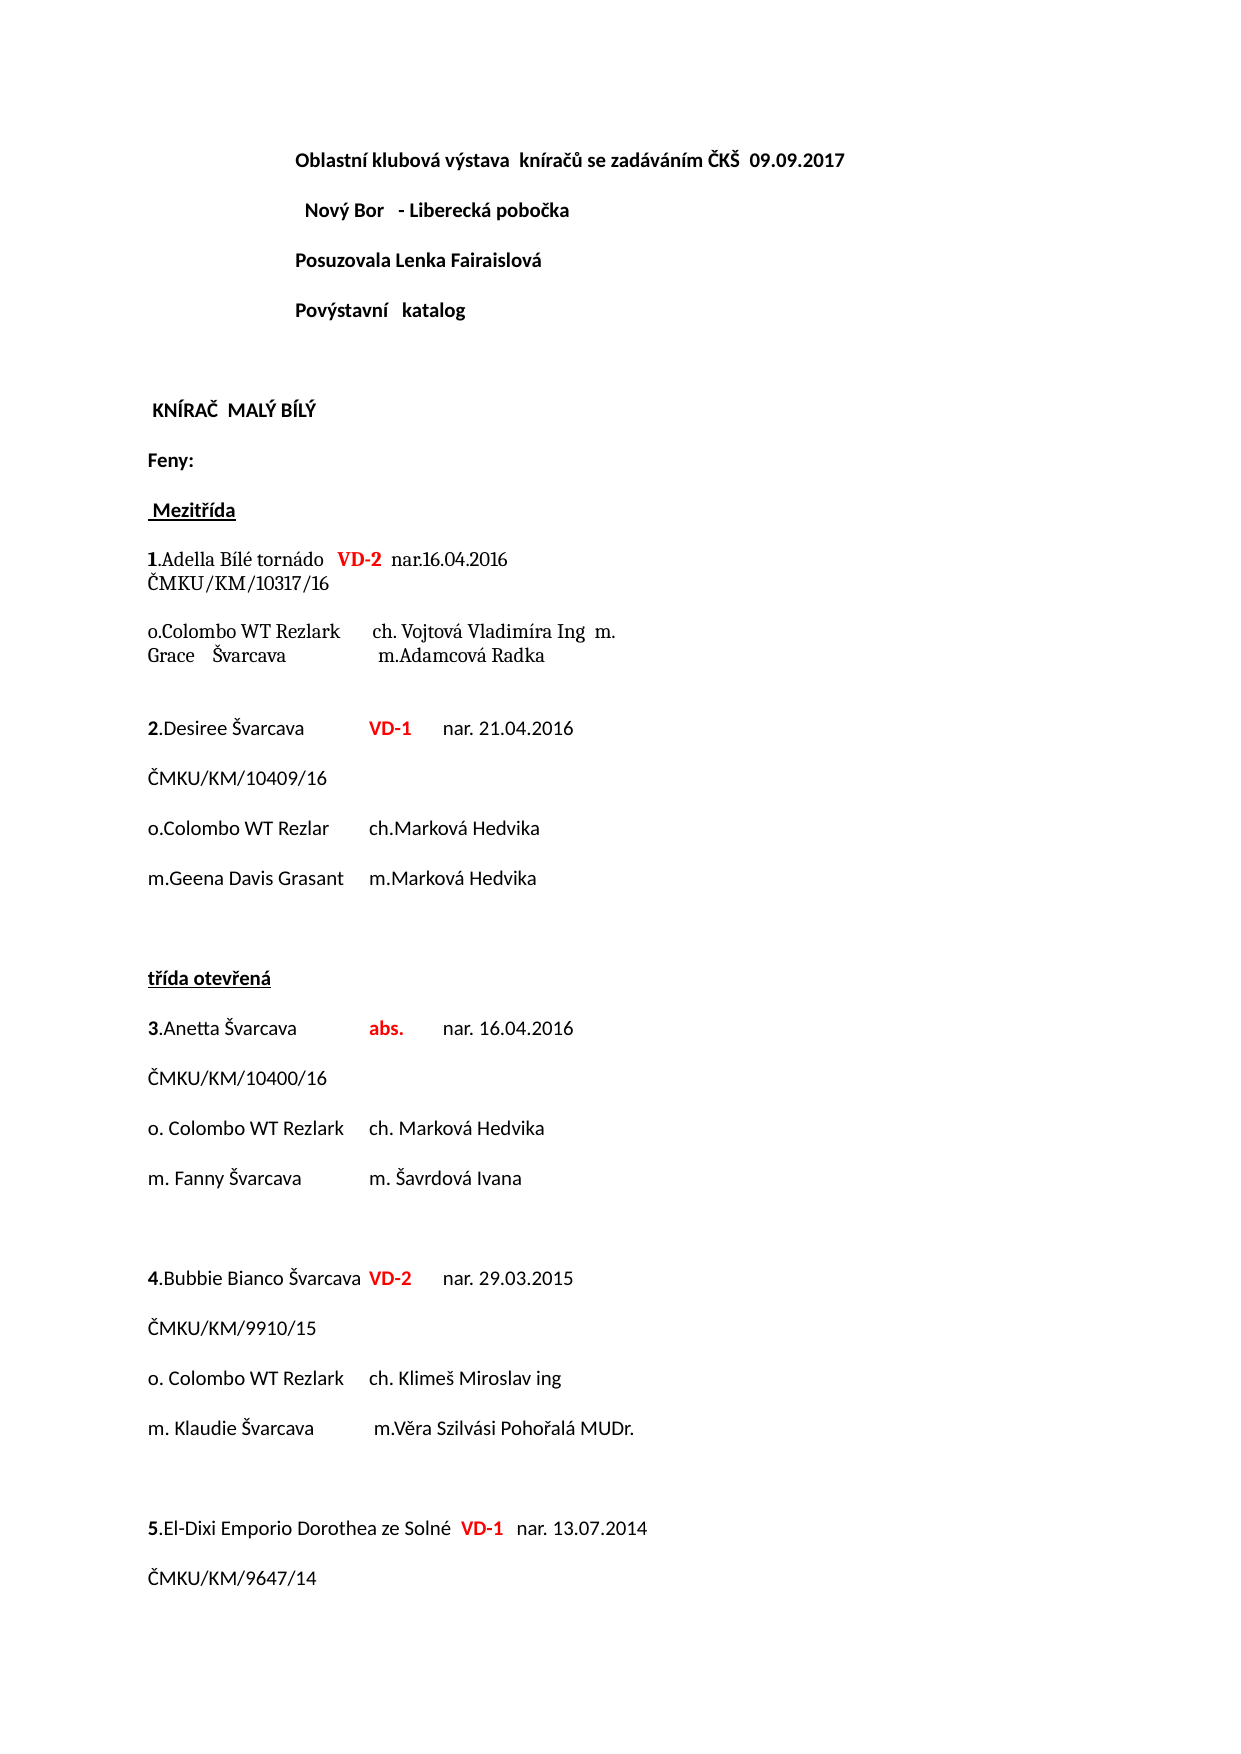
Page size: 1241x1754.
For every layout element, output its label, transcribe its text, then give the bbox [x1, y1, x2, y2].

text o. Colombo WT Rezlark ch. Klimeš Miroslav ing [148, 1365, 1093, 1391]
text Feny: [148, 448, 1093, 473]
text KNÍRAČ MALÝ BÍLÝ [148, 398, 1093, 423]
text ČMKU/KM/9910/15 [148, 1315, 1093, 1341]
text 1.Adella Bílé tornádo VD-2 nar.16.04.2016 [148, 548, 1093, 572]
text třída otevřená [148, 965, 1093, 991]
text Nový Bor - Liberecká pobočka [221, 198, 1093, 223]
text 4.Bubbie Bianco Švarcava VD-2 nar. 29.03.2015 [148, 1265, 1093, 1291]
text Posuzovala Lenka Fairaislová [221, 248, 1093, 273]
text Grace Švarcava m.Adamcová Radka [148, 643, 1093, 667]
text 5.El-Dixi Emporio Dorothea ze Solné VD-1 nar. 13.07.2014 [148, 1515, 1093, 1541]
text o.Colombo WT Rezlar ch.Marková Hedvika [148, 815, 1093, 841]
text Mezitřída [148, 498, 1093, 523]
text Oblastní klubová výstava kníračů se zadáváním ČKŠ 09.09.2017 [221, 148, 1093, 173]
text o.Colombo WT Rezlark ch. Vojtová Vladimíra Ing m. [148, 619, 1093, 643]
text ČMKU/KM/10317/16 [148, 572, 1093, 596]
text m. Fanny Švarcava m. Šavrdová Ivana [148, 1165, 1093, 1191]
text o. Colombo WT Rezlark ch. Marková Hedvika [148, 1115, 1093, 1141]
text ČMKU/KM/10400/16 [148, 1065, 1093, 1091]
text m. Klaudie Švarcava m.Věra Szilvási Pohořalá MUDr. [148, 1415, 1093, 1441]
text Povýstavní katalog [221, 298, 1093, 323]
text m.Geena Davis Grasant m.Marková Hedvika [148, 865, 1093, 891]
text ČMKU/KM/9647/14 [148, 1565, 1093, 1591]
text ČMKU/KM/10409/16 [148, 765, 1093, 791]
text 3.Anetta Švarcava abs. nar. 16.04.2016 [148, 1015, 1093, 1041]
text 2.Desiree Švarcava VD-1 nar. 21.04.2016 [148, 715, 1093, 741]
